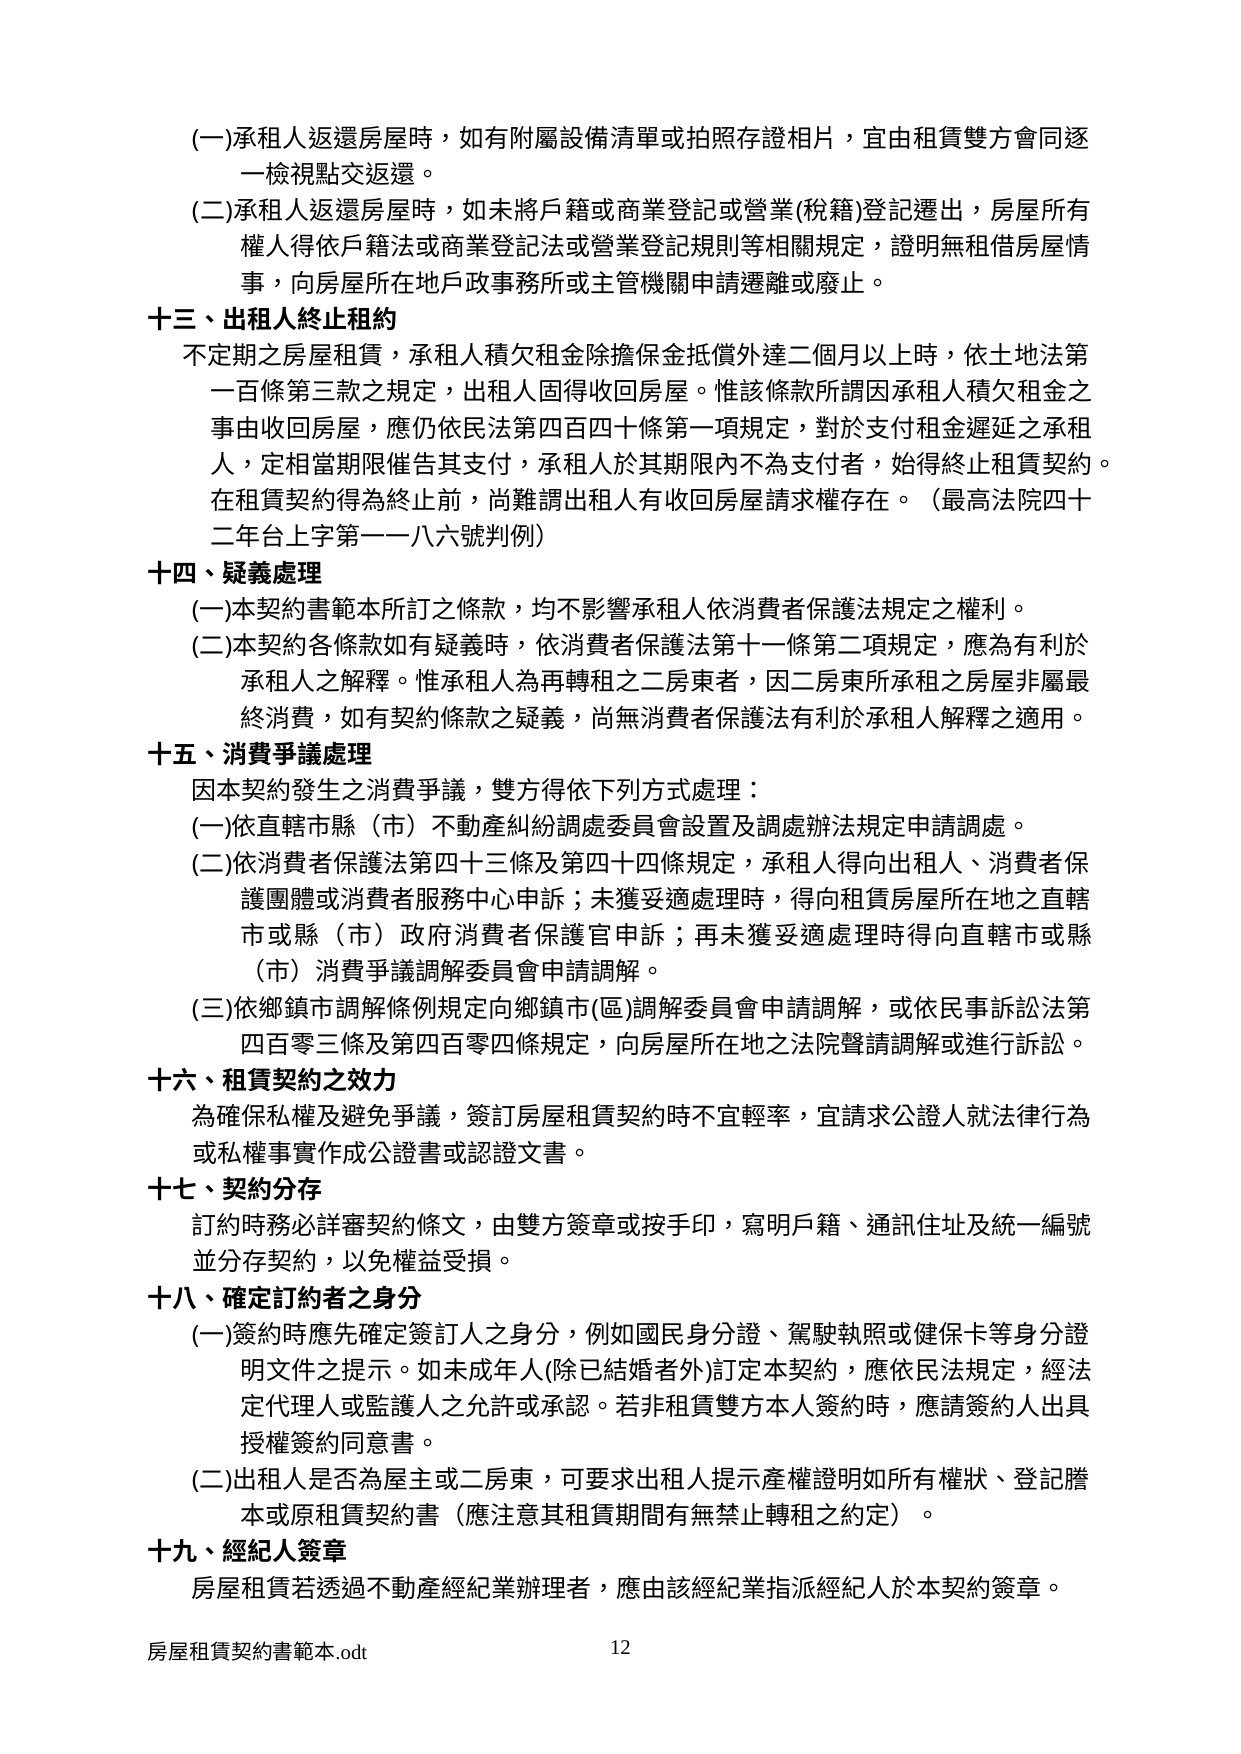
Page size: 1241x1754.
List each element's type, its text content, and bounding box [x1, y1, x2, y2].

text 十九、經紀人簽章 [148, 1532, 1092, 1568]
text 十六、租賃契約之效力 [148, 1061, 1092, 1097]
text (二)依消費者保護法第四十三條及第四十四條規定，承租人得向出租人、消費者保護團體或消費者服務中心申訴；未獲妥適處理時，得向租賃房屋所在地之直轄市或縣（市）政府消費者保護官申訴；再未獲妥適處理時得向直轄市或縣（市）消費爭議調解委員會申請調解。 [192, 843, 1092, 988]
text 十三、出租人終止租約 [148, 299, 1092, 336]
text 十五、消費爭議處理 [148, 734, 1092, 771]
text 為確保私權及避免爭議，簽訂房屋租賃契約時不宜輕率，宜請求公證人就法律行為或私權事實作成公證書或認證文書。 [192, 1097, 1092, 1169]
text (一)簽約時應先確定簽訂人之身分，例如國民身分證、駕駛執照或健保卡等身分證明文件之提示。如未成年人(除已結婚者外)訂定本契約，應依民法規定，經法定代理人或監護人之允許或承認。若非租賃雙方本人簽約時，應請簽約人出具授權簽約同意書。 [192, 1314, 1092, 1459]
text 十八、確定訂約者之身分 [148, 1278, 1092, 1314]
text 房屋租賃若透過不動產經紀業辦理者，應由該經紀業指派經紀人於本契約簽章。 [192, 1568, 1092, 1604]
text 不定期之房屋租賃，承租人積欠租金除擔保金抵償外達二個月以上時，依土地法第一百條第三款之規定，出租人固得收回房屋。惟該條款所謂因承租人積欠租金之事由收回房屋，應仍依民法第四百四十條第一項規定，對於支付租金遲延之承租人，定相當期限催告其支付，承租人於其期限內不為支付者，始得終止租賃契約。在租賃契約得為終止前，尚難謂出租人有收回房屋請求權存在。（最高法院四十二年台上字第一一八六號判例） [148, 336, 1092, 553]
text 訂約時務必詳審契約條文，由雙方簽章或按手印，寫明戶籍、通訊住址及統一編號並分存契約，以免權益受損。 [192, 1206, 1092, 1278]
text (一)承租人返還房屋時，如有附屬設備清單或拍照存證相片，宜由租賃雙方會同逐一檢視點交返還。 [192, 118, 1092, 191]
text (一)依直轄市縣（市）不動產糾紛調處委員會設置及調處辦法規定申請調處。 [192, 807, 1092, 843]
text 十七、契約分存 [148, 1169, 1092, 1206]
text 十四、疑義處理 [148, 553, 1092, 589]
text (二)出租人是否為屋主或二房東，可要求出租人提示產權證明如所有權狀、登記謄本或原租賃契約書（應注意其租賃期間有無禁止轉租之約定）。 [192, 1459, 1092, 1532]
text (三)依鄉鎮市調解條例規定向鄉鎮市(區)調解委員會申請調解，或依民事訴訟法第四百零三條及第四百零四條規定，向房屋所在地之法院聲請調解或進行訴訟。 [192, 988, 1092, 1061]
text (二)承租人返還房屋時，如未將戶籍或商業登記或營業(稅籍)登記遷出，房屋所有權人得依戶籍法或商業登記法或營業登記規則等相關規定，證明無租借房屋情事，向房屋所在地戶政事務所或主管機關申請遷離或廢止。 [192, 191, 1092, 299]
text 因本契約發生之消費爭議，雙方得依下列方式處理： [192, 771, 1092, 807]
text (二)本契約各條款如有疑義時，依消費者保護法第十一條第二項規定，應為有利於承租人之解釋。惟承租人為再轉租之二房東者，因二房東所承租之房屋非屬最終消費，如有契約條款之疑義，尚無消費者保護法有利於承租人解釋之適用。 [192, 626, 1092, 734]
text (一)本契約書範本所訂之條款，均不影響承租人依消費者保護法規定之權利。 [192, 589, 1092, 626]
